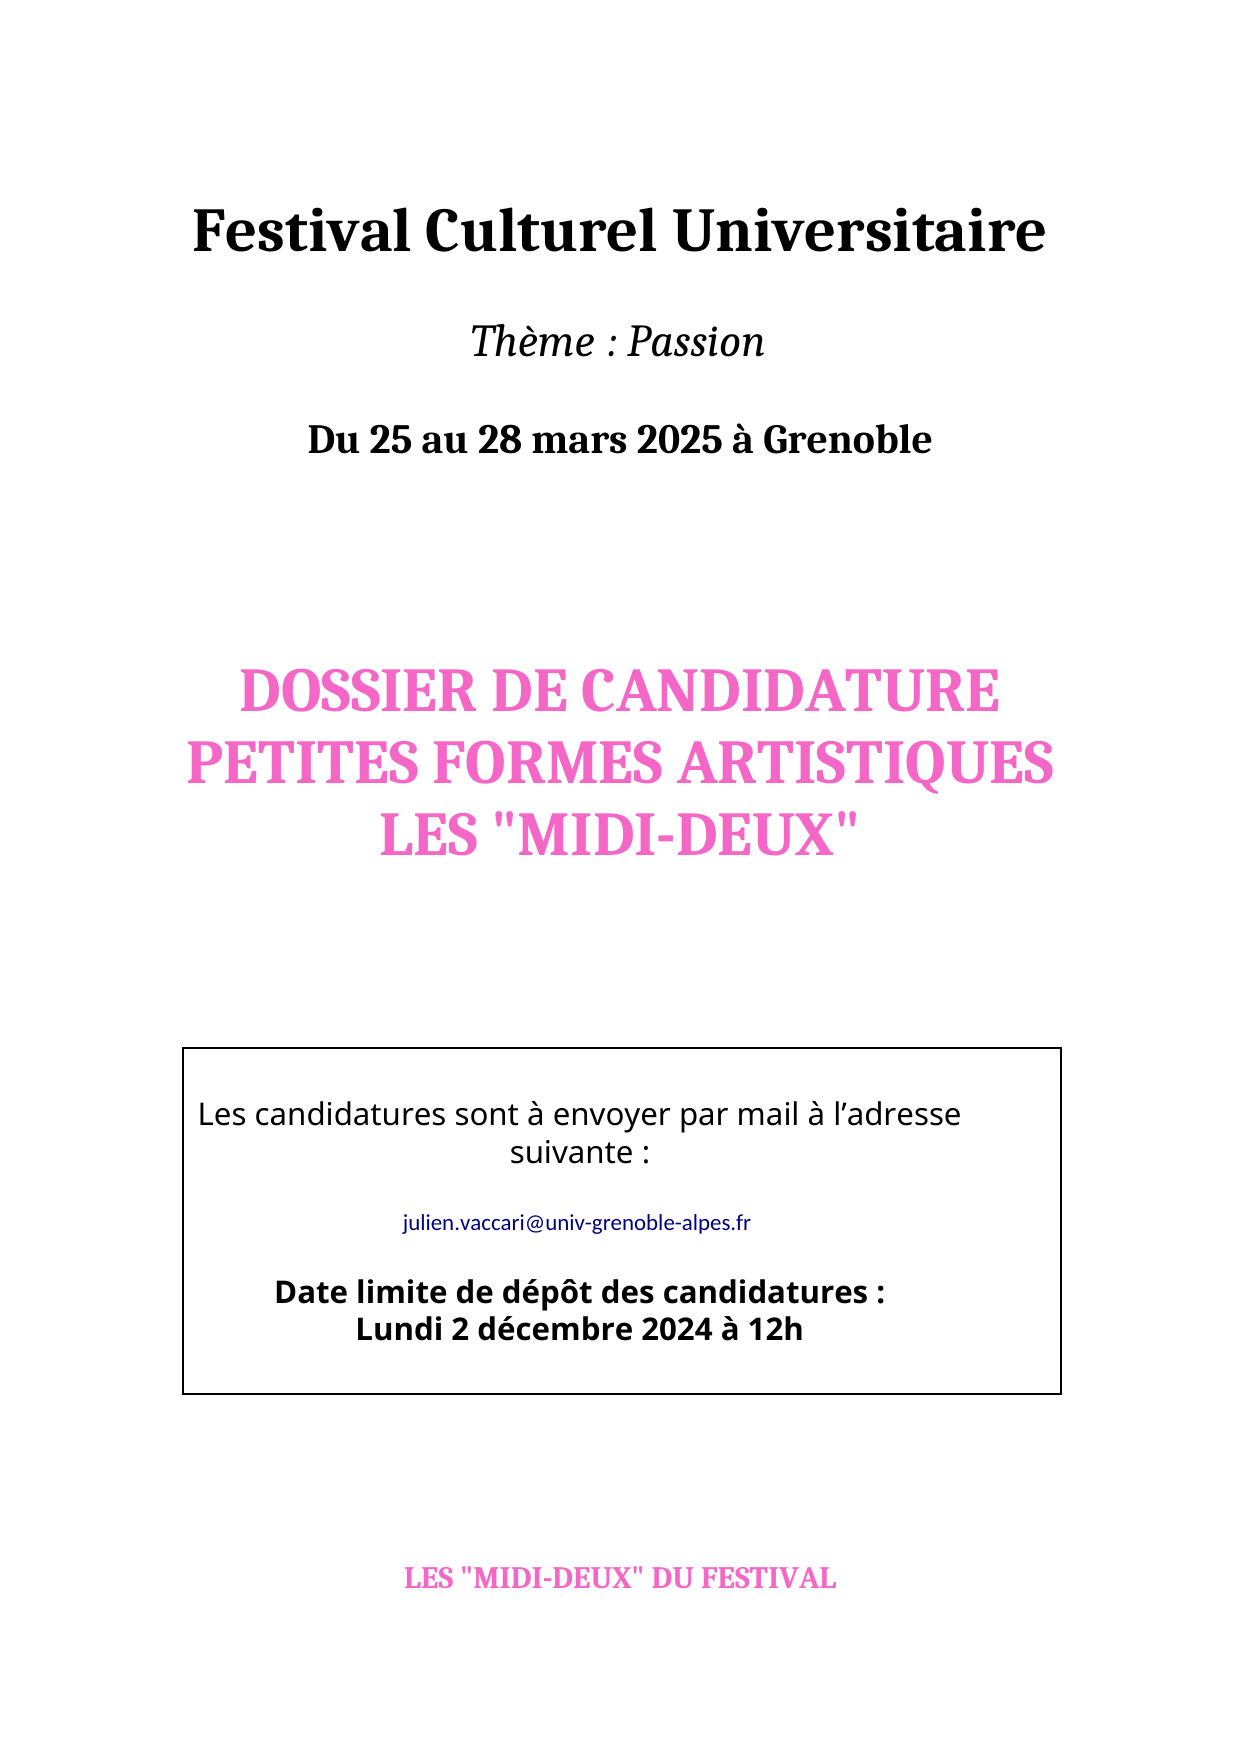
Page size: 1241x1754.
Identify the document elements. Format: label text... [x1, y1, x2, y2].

text LES "MIDI-DEUX" [148, 799, 1093, 871]
text PETITES FORMES ARTISTIQUES [148, 727, 1093, 799]
text Thème : Passion [148, 315, 1093, 368]
text DOSSIER DE CANDIDATURE [148, 656, 1093, 727]
text Du 25 au 28 mars 2025 à Grenoble [148, 416, 1093, 464]
text Festival Culturel Universitaire [148, 196, 1093, 267]
text LES "MIDI-DEUX" DU FESTIVAL [148, 1560, 1093, 1596]
